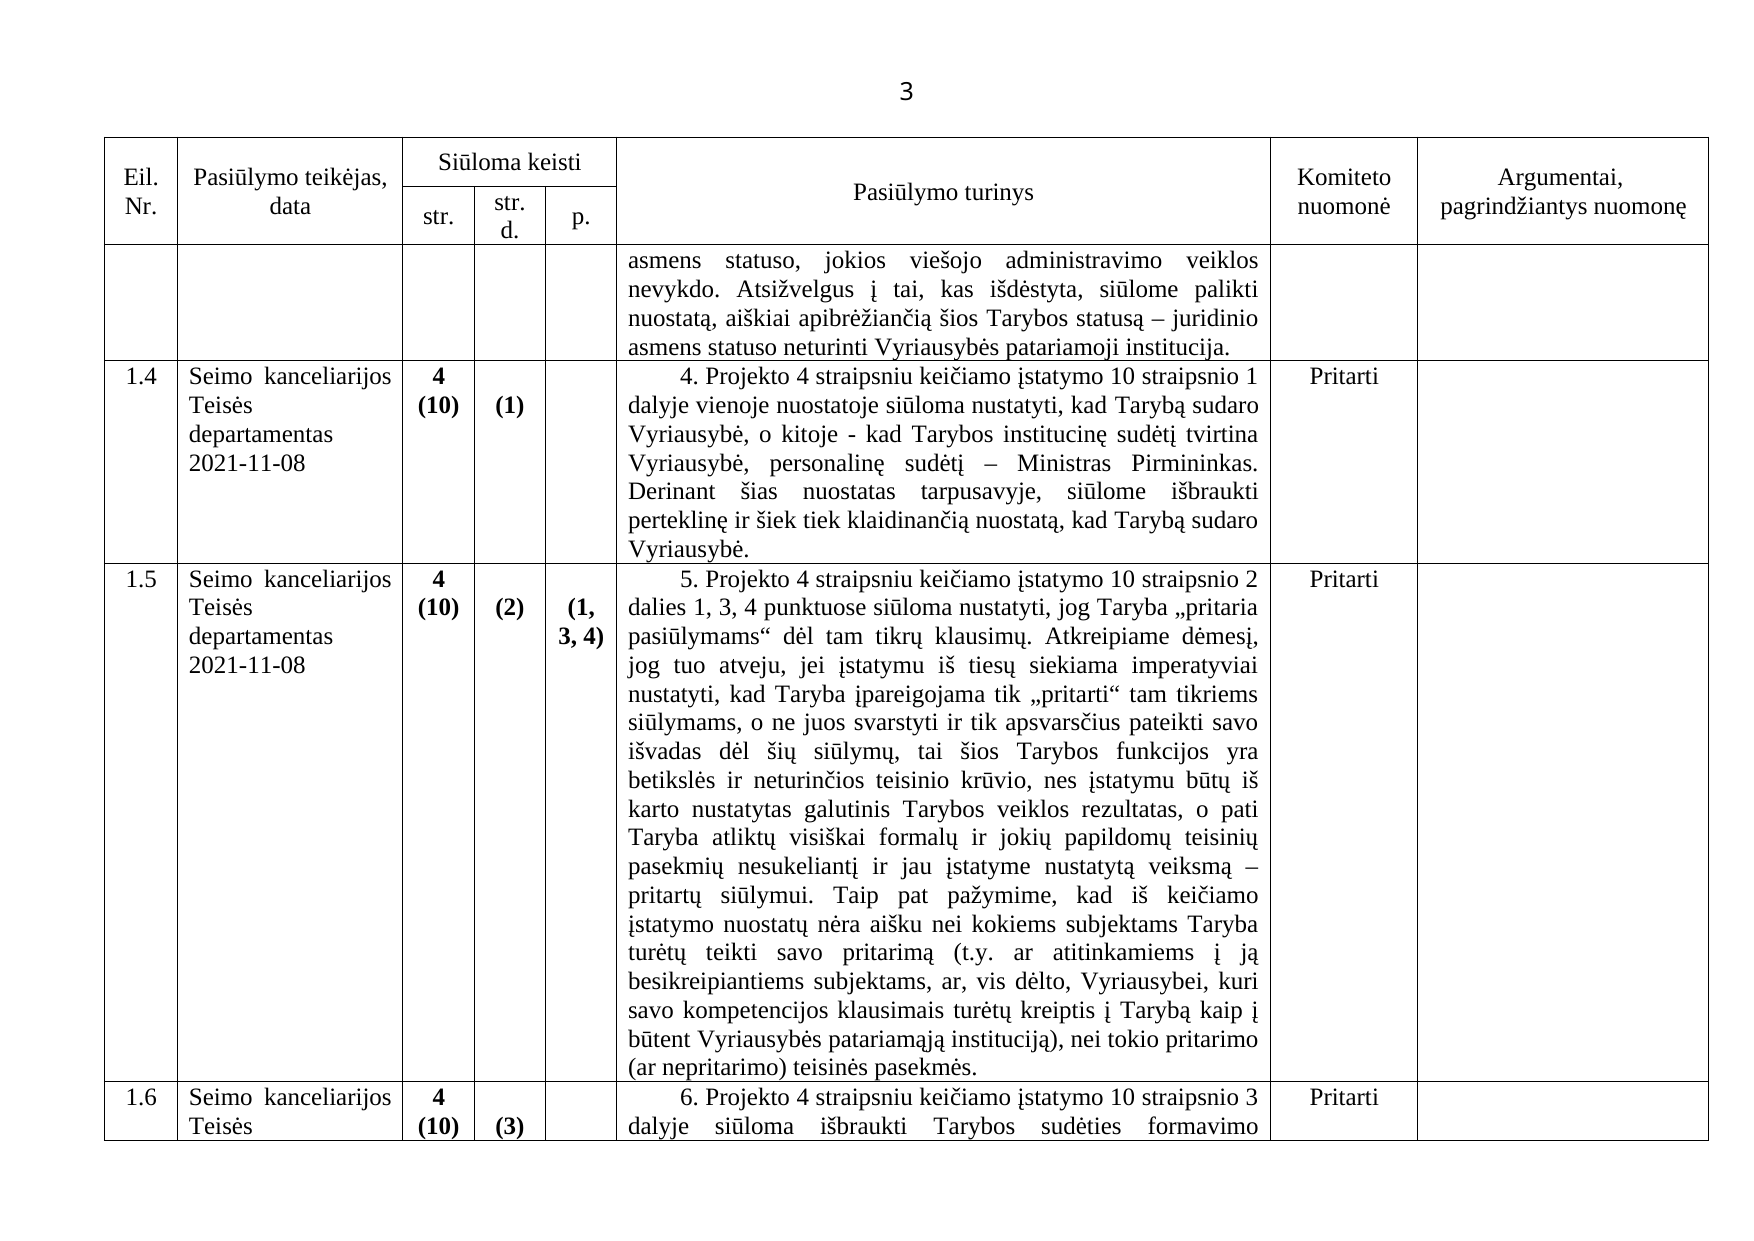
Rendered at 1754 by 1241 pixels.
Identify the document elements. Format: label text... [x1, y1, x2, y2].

table_cell [546, 361, 616, 563]
table_cell str. [403, 187, 474, 244]
table_cell [546, 1082, 616, 1140]
table_cell Pritarti [1271, 564, 1417, 1081]
table_cell Pritarti [1271, 1082, 1417, 1140]
table_header Argumentai, pagrindžiantys nuomonę [1418, 138, 1708, 244]
table_cell 6. Projekto 4 straipsniu keičiamo įstatymo 10 straipsnio 3 dalyje siūloma išbraukti Tarybos sudėties formavimo [617, 1082, 1270, 1140]
table_header Pasiūlymo teikėjas, data [178, 138, 402, 244]
table_cell Pritarti [1271, 361, 1417, 563]
table_cell 4 (10) [403, 1082, 474, 1140]
table_header Siūloma keisti [403, 138, 616, 186]
table_cell 1.6 [105, 1082, 177, 1140]
table_cell (1) [475, 361, 545, 563]
table_cell [546, 245, 616, 360]
table_cell [1418, 564, 1708, 1081]
table_cell (2) [475, 564, 545, 1081]
table_cell 1.5 [105, 564, 177, 1081]
table_cell [1418, 245, 1708, 360]
table_cell [1418, 361, 1708, 563]
table_cell 5. Projekto 4 straipsniu keičiamo įstatymo 10 straipsnio 2 dalies 1, 3, 4 punktuose siūloma nustatyti, jog Taryba „pritaria pasiūlymams“ dėl tam tikrų klausimų. Atkreipiame dėmesį, jog tuo atveju, jei įstatymu iš tiesų siekiama imperatyviai nustatyti, kad Taryba įpareigojama tik „pritarti“ tam tikriems siūlymams, o ne juos svarstyti ir tik apsvarsčius pateikti savo išvadas dėl šių siūlymų, tai šios Tarybos funkcijos yra betikslės ir neturinčios teisinio krūvio, nes įstatymu būtų iš karto nustatytas galutinis Tarybos veiklos rezultatas, o pati Taryba atliktų visiškai formalų ir jokių papildomų teisinių pasekmių nesukeliantį ir jau įstatyme nustatytą veiksmą – pritartų siūlymui. Taip pat pažymime, kad iš keičiamo įstatymo nuostatų nėra aišku nei kokiems subjektams Taryba turėtų teikti savo pritarimą (t.y. ar atitinkamiems į ją besikreipiantiems subjektams, ar, vis dėlto, Vyriausybei, kuri savo kompetencijos klausimais turėtų kreiptis į Tarybą kaip į būtent Vyriausybės patariamąją instituciją), nei tokio pritarimo (ar nepritarimo) teisinės pasekmės. [617, 564, 1270, 1081]
table_cell 4 (10) [403, 361, 474, 563]
table_cell str. d. [475, 187, 545, 244]
table_cell 4 (10) [403, 564, 474, 1081]
table_cell [105, 245, 177, 360]
table_header Komiteto nuomonė [1271, 138, 1417, 244]
table_cell [475, 245, 545, 360]
table_cell 4. Projekto 4 straipsniu keičiamo įstatymo 10 straipsnio 1 dalyje vienoje nuostatoje siūloma nustatyti, kad Tarybą sudaro Vyriausybė, o kitoje - kad Tarybos institucinę sudėtį tvirtina Vyriausybė, personalinę sudėtį – Ministras Pirmininkas. Derinant šias nuostatas tarpusavyje, siūlome išbraukti perteklinę ir šiek tiek klaidinančią nuostatą, kad Tarybą sudaro Vyriausybė. [617, 361, 1270, 563]
table_cell (1, 3, 4) [546, 564, 616, 1081]
table_header Pasiūlymo turinys [617, 138, 1270, 244]
table_cell (3) [475, 1082, 545, 1140]
table_cell asmens statuso, jokios viešojo administravimo veiklos nevykdo. Atsižvelgus į tai, kas išdėstyta, siūlome palikti nuostatą, aiškiai apibrėžiančią šios Tarybos statusą – juridinio asmens statuso neturinti Vyriausybės patariamoji institucija. [617, 245, 1270, 360]
table_cell 1.4 [105, 361, 177, 563]
table_cell [1418, 1082, 1708, 1140]
table_cell Seimo kanceliarijos Teisės [178, 1082, 402, 1140]
table_cell Seimo kanceliarijos Teisės departamentas 2021-11-08 [178, 564, 402, 1081]
table_cell [1271, 245, 1417, 360]
table_cell p. [546, 187, 616, 244]
table_header Eil. Nr. [105, 138, 177, 244]
table_cell [178, 245, 402, 360]
table_cell Seimo kanceliarijos Teisės departamentas 2021-11-08 [178, 361, 402, 563]
table_cell [403, 245, 474, 360]
